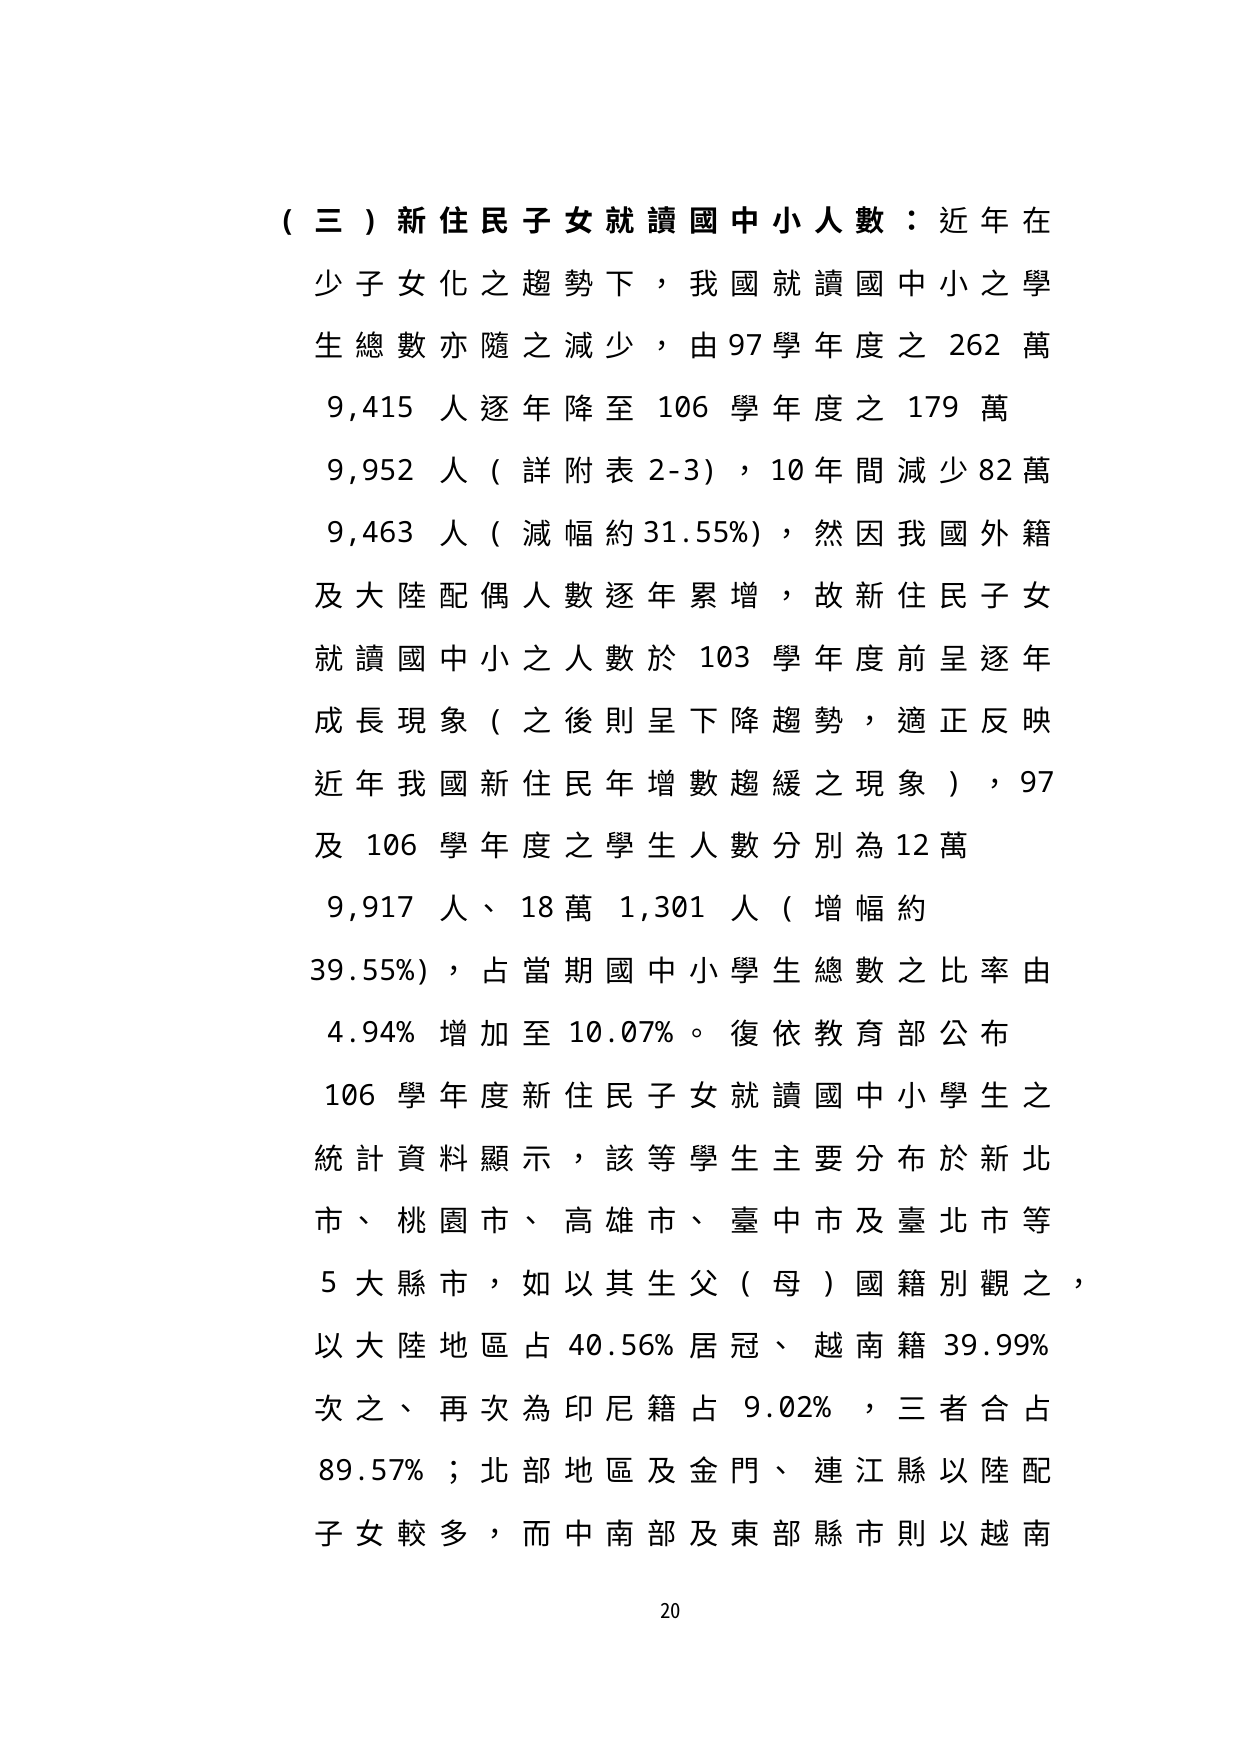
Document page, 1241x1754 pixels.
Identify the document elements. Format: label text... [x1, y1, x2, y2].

text (三)新住民子女就讀國中小人數：近年在少子女化之趨勢下，我國就讀國中小之學生總數亦隨之減少，由97學年度之262萬9,415人逐年降至106學年度之179萬9,952人(詳附表2-3)，10年間減少82萬9,463人(減幅約31.55%)，然因我國外籍及大陸配偶人數逐年累增，故新住民子女就讀國中小之人數於103學年度前呈逐年成長現象(之後則呈下降趨勢，適正反映近年我國新住民年增數趨緩之現象)，97及106學年度之學生人數分別為12萬9,917人、18萬1,301人(增幅約39.55%)，占當期國中小學生總數之比率由4.94%增加至10.07%。復依教育部公布106學年度新住民子女就讀國中小學生之統計資料顯示，該等學生主要分布於新北市、桃園市、高雄市、臺中市及臺北市等5大縣市，如以其生父(母)國籍別觀之，以大陸地區占40.56%居冠、越南籍39.99%次之、再次為印尼籍占9.02%，三者合占89.57%；北部地區及金門、連江縣以陸配子女較多，而中南部及東部縣市則以越南籍子女較多。 [242, 177, 1058, 1552]
